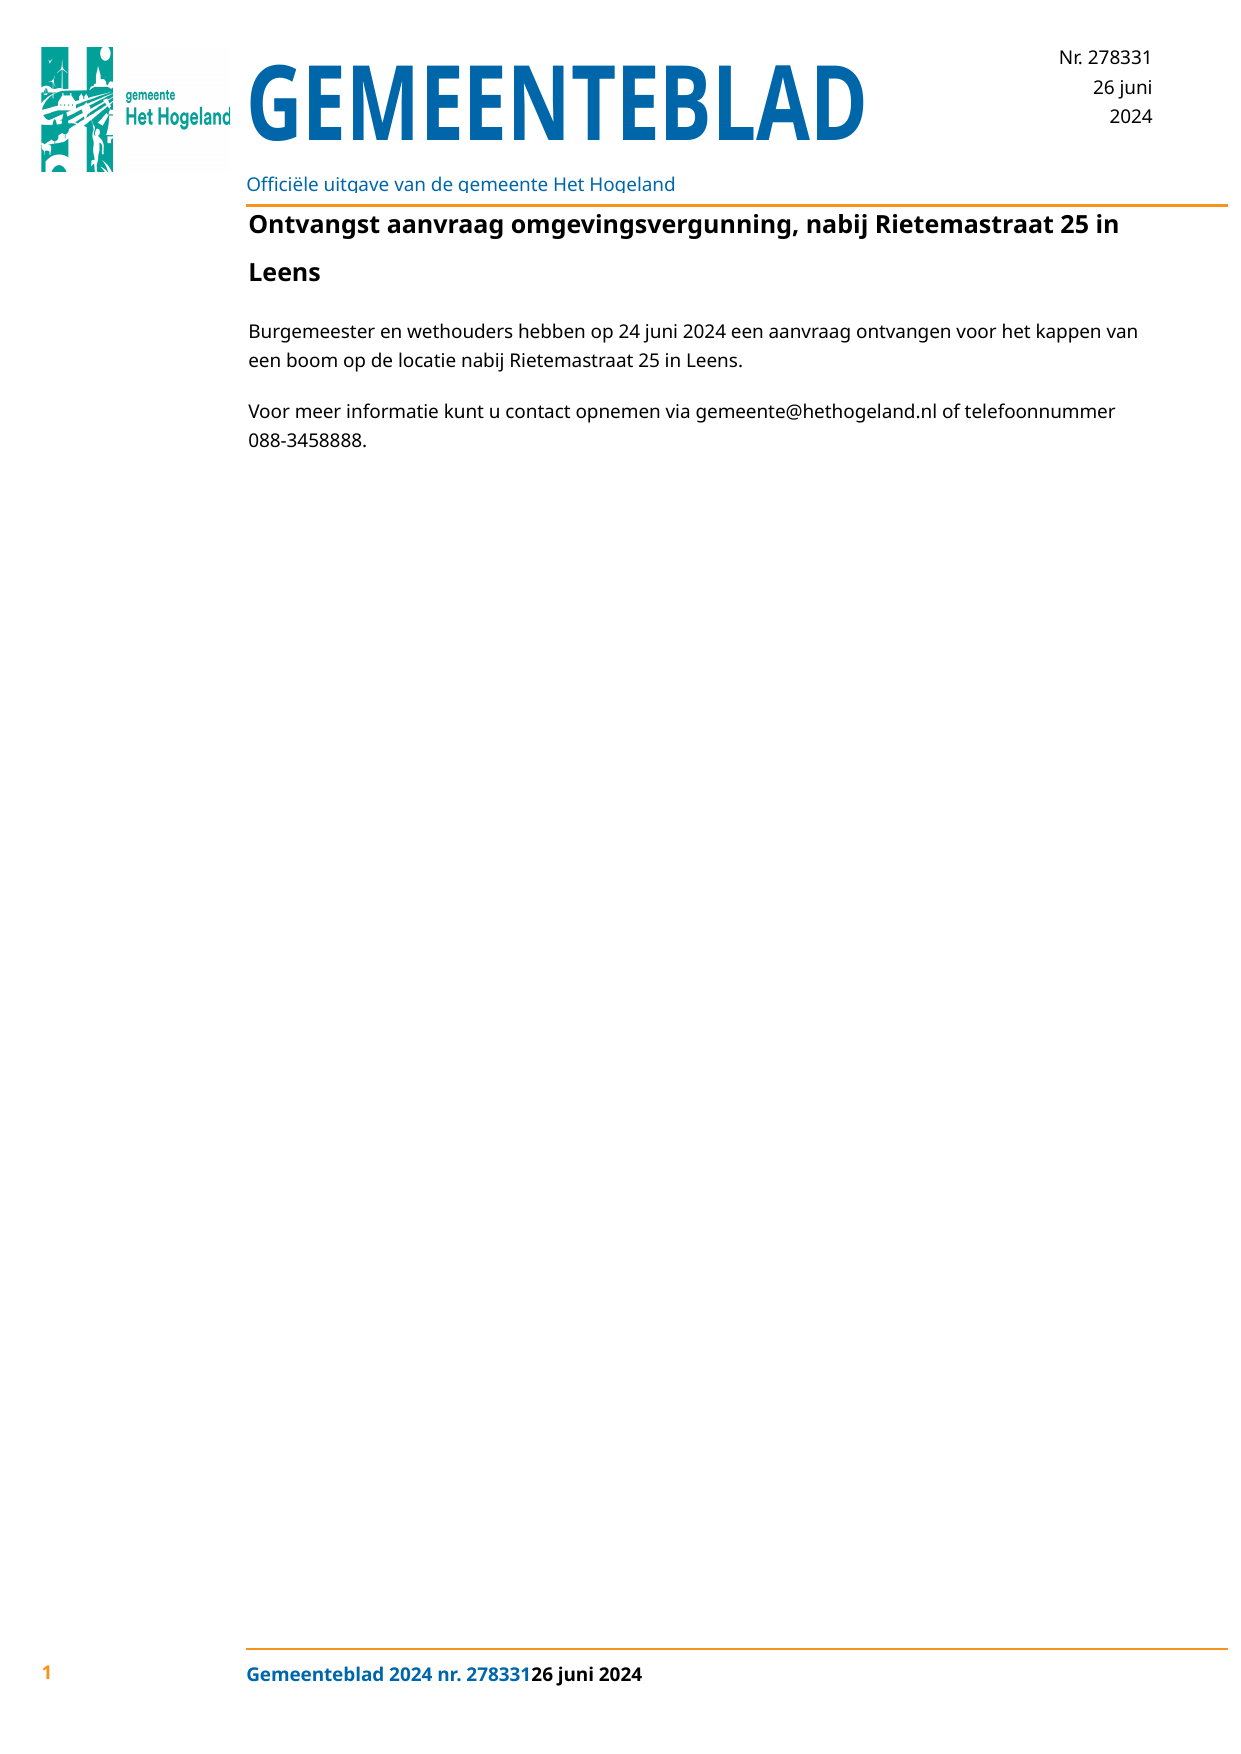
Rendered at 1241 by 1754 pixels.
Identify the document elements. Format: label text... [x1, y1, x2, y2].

text Voor meer informatie kunt u contact opnemen via gemeente@hethogeland.nl of telefoonnummer 088-3458888. [248, 398, 1152, 453]
text Ontvangst aanvraag omgevingsvergunning, nabij Rietemastraat 25 in Leens [248, 207, 1152, 288]
text Burgemeester en wethouders hebben op 24 juni 2024 een aanvraag ontvangen voor het kappen van een boom op de locatie nabij Rietemastraat 25 in Leens. [248, 318, 1152, 373]
picture [41, 47, 231, 172]
